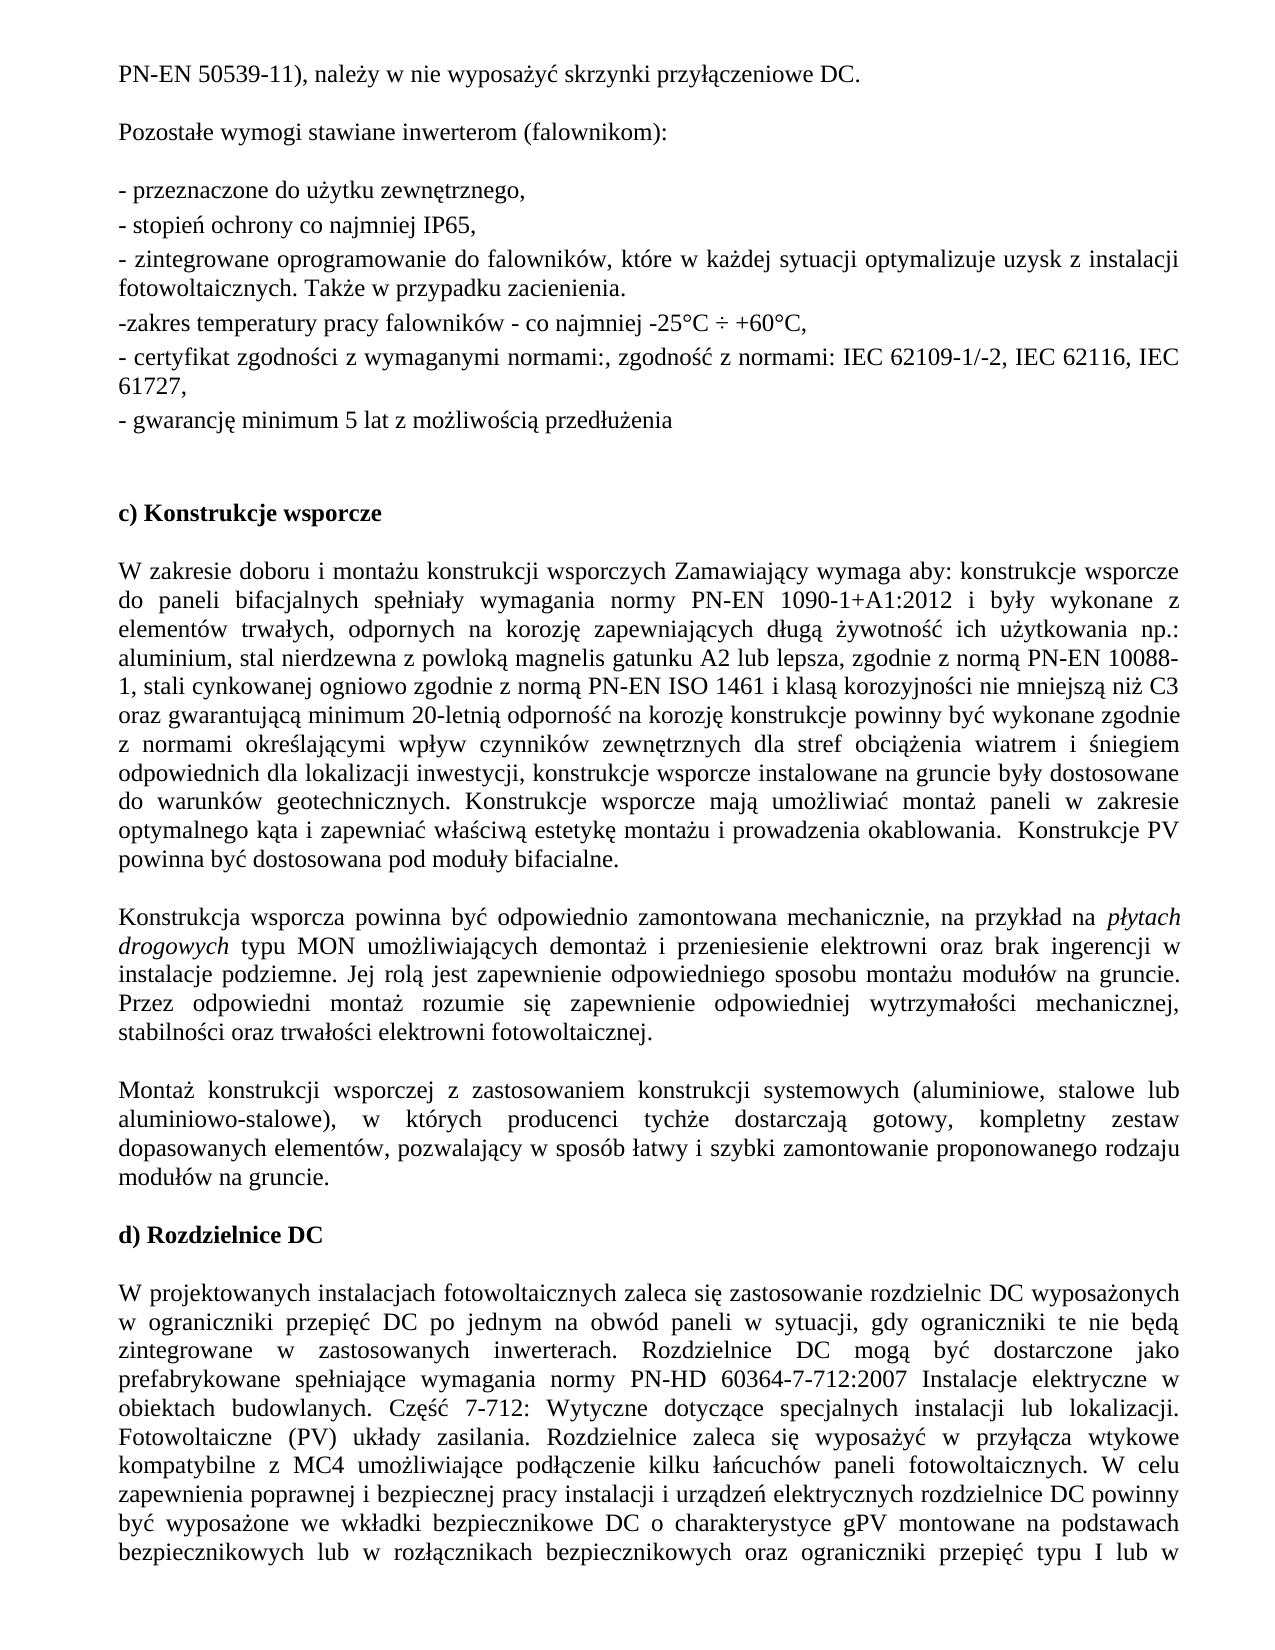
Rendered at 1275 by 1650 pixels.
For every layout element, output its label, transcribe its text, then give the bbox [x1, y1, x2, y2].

text - przeznaczone do użytku zewnętrznego, [118, 176, 1181, 204]
text W projektowanych instalacjach fotowoltaicznych zaleca się zastosowanie rozdzielnic DC wyposażonych w ograniczniki przepięć DC po jednym na obwód paneli w sytuacji, gdy ograniczniki te nie będą zintegrowane w zastosowanych inwerterach. Rozdzielnice DC mogą być dostarczone jako prefabrykowane spełniające wymagania normy PN-HD 60364-7-712:2007 Instalacje elektryczne w obiektach budowlanych. Część 7-712: Wytyczne dotyczące specjalnych instalacji lub lokalizacji. Fotowoltaiczne (PV) układy zasilania. Rozdzielnice zaleca się wyposażyć w przyłącza wtykowe kompatybilne z MC4 umożliwiające podłączenie kilku łańcuchów paneli fotowoltaicznych. W celu zapewnienia poprawnej i bezpiecznej pracy instalacji i urządzeń elektrycznych rozdzielnice DC powinny być wyposażone we wkładki bezpiecznikowe DC o charakterystyce gPV montowane na podstawach bezpiecznikowych lub w rozłącznikach bezpiecznikowych oraz ograniczniki przepięć typu I lub w [118, 1278, 1181, 1566]
text PN-EN 50539-11), należy w nie wyposażyć skrzynki przyłączeniowe DC. [118, 59, 1181, 88]
text Pozostałe wymogi stawiane inwerterom (falownikom): [118, 117, 1181, 146]
text -zakres temperatury pracy falowników - co najmniej -25°C ÷ +60°C, [118, 308, 1181, 336]
text - zintegrowane oprogramowanie do falowników, które w każdej sytuacji optymalizuje uzysk z instalacji fotowoltaicznych. Także w przypadku zacienienia. [118, 244, 1181, 302]
text Konstrukcja wsporcza powinna być odpowiednio zamontowana mechanicznie, na przykład na płytach drogowych typu MON umożliwiających demontaż i przeniesienie elektrowni oraz brak ingerencji w instalacje podziemne. Jej rolą jest zapewnienie odpowiedniego sposobu montażu modułów na gruncie. Przez odpowiedni montaż rozumie się zapewnienie odpowiedniej wytrzymałości mechanicznej, stabilności oraz trwałości elektrowni fotowoltaicznej. [118, 902, 1181, 1046]
text d) Rozdzielnice DC [118, 1220, 1181, 1248]
text - certyfikat zgodności z wymaganymi normami:, zgodność z normami: IEC 62109-1/-2, IEC 62116, IEC 61727, [118, 342, 1181, 400]
text c) Konstrukcje wsporcze [118, 498, 1181, 527]
text W zakresie doboru i montażu konstrukcji wsporczych Zamawiający wymaga aby: konstrukcje wsporcze do paneli bifacjalnych spełniały wymagania normy PN-EN 1090-1+A1:2012 i były wykonane z elementów trwałych, odpornych na korozję zapewniających długą żywotność ich użytkowania np.: aluminium, stal nierdzewna z powloką magnelis gatunku A2 lub lepsza, zgodnie z normą PN-EN 10088-1, stali cynkowanej ogniowo zgodnie z normą PN-EN ISO 1461 i klasą korozyjności nie mniejszą niż C3 oraz gwarantującą minimum 20-letnią odporność na korozję konstrukcje powinny być wykonane zgodnie z normami określającymi wpływ czynników zewnętrznych dla stref obciążenia wiatrem i śniegiem odpowiednich dla lokalizacji inwestycji, konstrukcje wsporcze instalowane na gruncie były dostosowane do warunków geotechnicznych. Konstrukcje wsporcze mają umożliwiać montaż paneli w zakresie optymalnego kąta i zapewniać właściwą estetykę montażu i prowadzenia okablowania. Konstrukcje PV powinna być dostosowana pod moduły bifacialne. [118, 556, 1181, 873]
text - gwarancję minimum 5 lat z możliwością przedłużenia [118, 405, 1181, 434]
text Montaż konstrukcji wsporczej z zastosowaniem konstrukcji systemowych (aluminiowe, stalowe lub aluminiowo-stalowe), w których producenci tychże dostarczają gotowy, kompletny zestaw dopasowanych elementów, pozwalający w sposób łatwy i szybki zamontowanie proponowanego rodzaju modułów na gruncie. [118, 1075, 1181, 1190]
text - stopień ochrony co najmniej IP65, [118, 210, 1181, 239]
